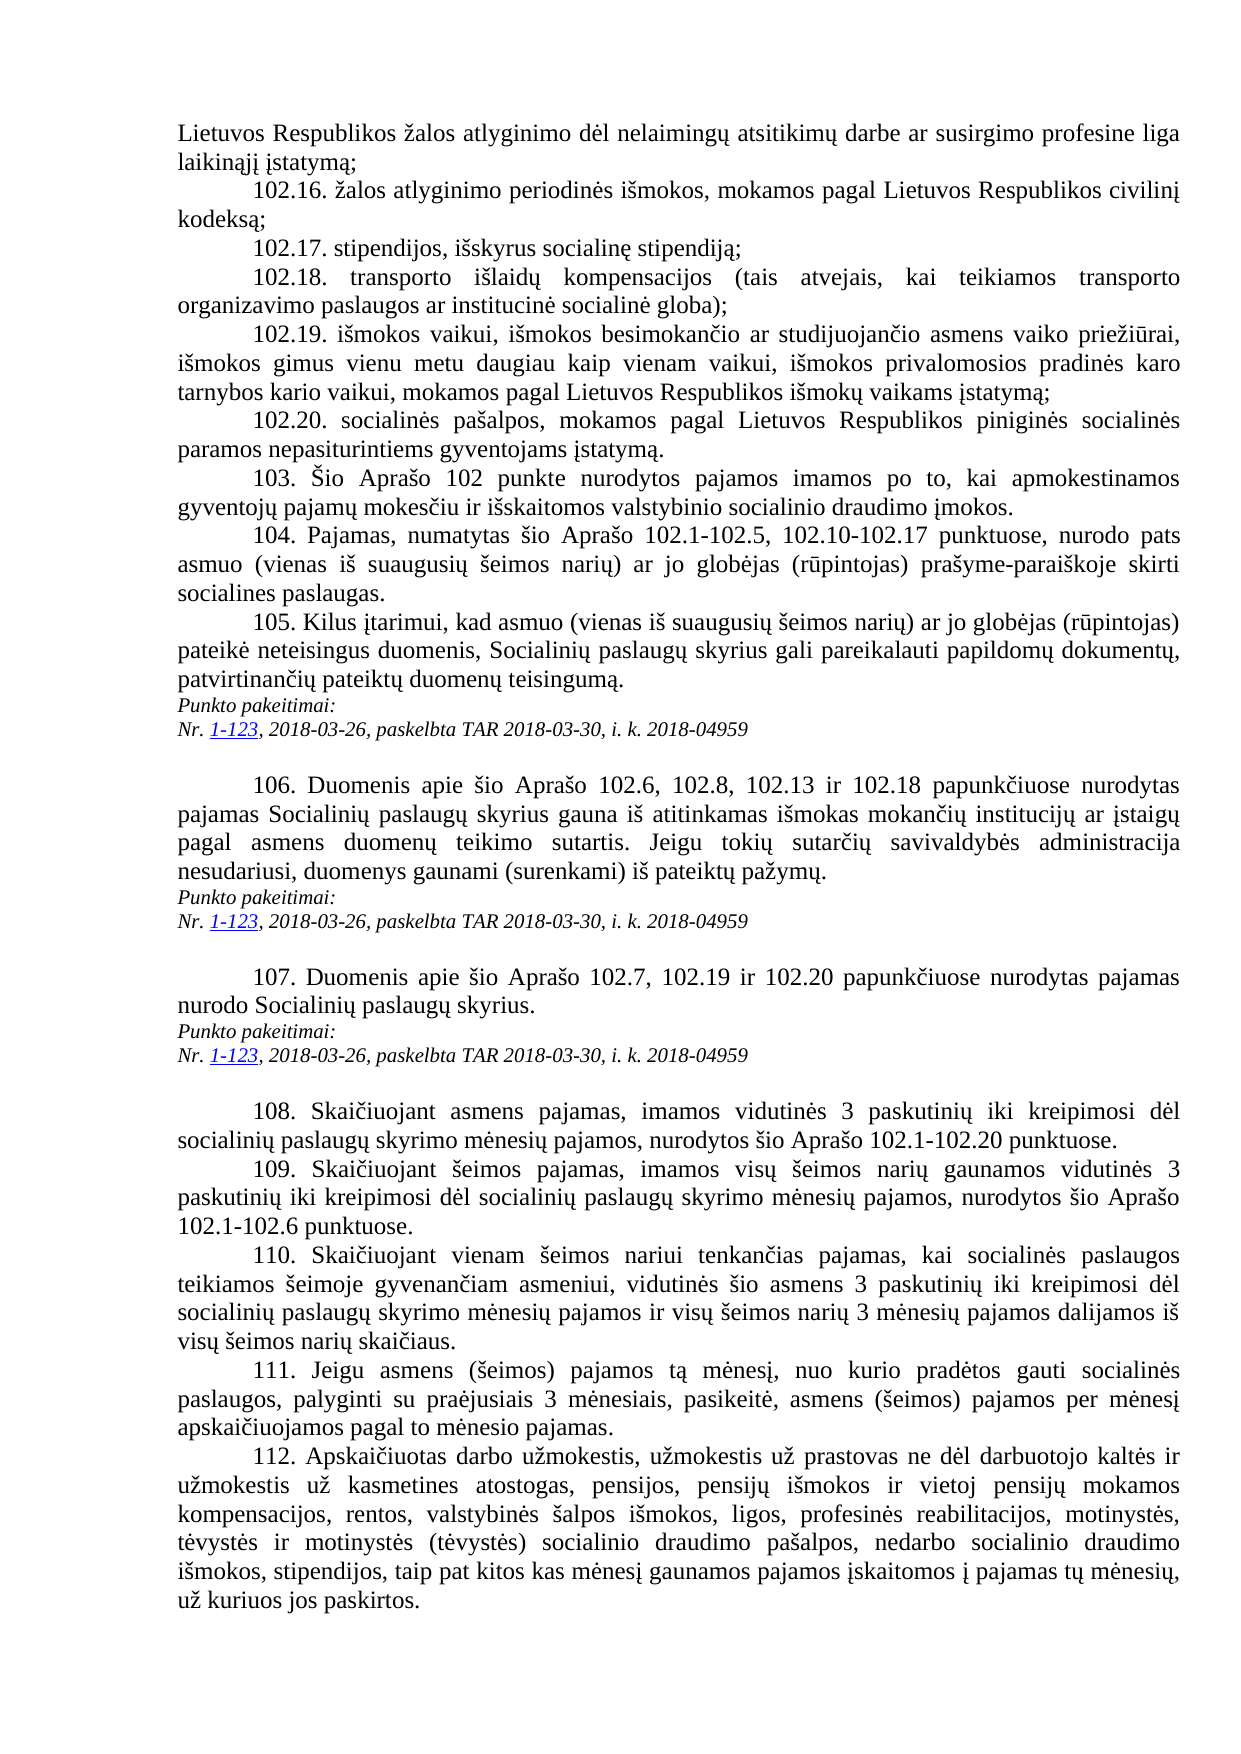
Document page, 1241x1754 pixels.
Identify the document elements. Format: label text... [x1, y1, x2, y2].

text Nr. 1-123, 2018-03-26, paskelbta TAR 2018-03-30, i. k. 2018-04959 [177, 717, 1181, 741]
text 103. Šio Aprašo 102 punkte nurodytos pajamos imamos po to, kai apmokestinamos gyventojų pajamų mokesčiu ir išskaitomos valstybinio socialinio draudimo įmokos. [177, 463, 1181, 521]
text Lietuvos Respublikos žalos atlyginimo dėl nelaimingų atsitikimų darbe ar susirgimo profesine liga laikinąjį įstatymą; [177, 118, 1181, 176]
text 102.17. stipendijos, išskyrus socialinę stipendiją; [177, 233, 1181, 262]
text 102.16. žalos atlyginimo periodinės išmokos, mokamos pagal Lietuvos Respublikos civilinį kodeksą; [177, 176, 1181, 233]
text 102.18. transporto išlaidų kompensacijos (tais atvejais, kai teikiamos transporto organizavimo paslaugos ar institucinė socialinė globa); [177, 262, 1181, 319]
text 111. Jeigu asmens (šeimos) pajamos tą mėnesį, nuo kurio pradėtos gauti socialinės paslaugos, palyginti su praėjusiais 3 mėnesiais, pasikeitė, asmens (šeimos) pajamos per mėnesį apskaičiuojamos pagal to mėnesio pajamas. [177, 1355, 1181, 1441]
text 112. Apskaičiuotas darbo užmokestis, užmokestis už prastovas ne dėl darbuotojo kaltės ir užmokestis už kasmetines atostogas, pensijos, pensijų išmokos ir vietoj pensijų mokamos kompensacijos, rentos, valstybinės šalpos išmokos, ligos, profesinės reabilitacijos, motinystės, tėvystės ir motinystės (tėvystės) socialinio draudimo pašalpos, nedarbo socialinio draudimo išmokos, stipendijos, taip pat kitos kas mėnesį gaunamos pajamos įskaitomos į pajamas tų mėnesių, už kuriuos jos paskirtos. [177, 1441, 1181, 1614]
text 107. Duomenis apie šio Aprašo 102.7, 102.19 ir 102.20 papunkčiuose nurodytas pajamas nurodo Socialinių paslaugų skyrius. [177, 962, 1181, 1019]
text Punkto pakeitimai: [177, 693, 1181, 717]
text 102.20. socialinės pašalpos, mokamos pagal Lietuvos Respublikos piniginės socialinės paramos nepasiturintiems gyventojams įstatymą. [177, 406, 1181, 463]
text 104. Pajamas, numatytas šio Aprašo 102.1-102.5, 102.10-102.17 punktuose, nurodo pats asmuo (vienas iš suaugusių šeimos narių) ar jo globėjas (rūpintojas) prašyme-paraiškoje skirti socialines paslaugas. [177, 521, 1181, 607]
text 108. Skaičiuojant asmens pajamas, imamos vidutinės 3 paskutinių iki kreipimosi dėl socialinių paslaugų skyrimo mėnesių pajamos, nurodytos šio Aprašo 102.1-102.20 punktuose. [177, 1096, 1181, 1154]
text 109. Skaičiuojant šeimos pajamas, imamos visų šeimos narių gaunamos vidutinės 3 paskutinių iki kreipimosi dėl socialinių paslaugų skyrimo mėnesių pajamos, nurodytos šio Aprašo 102.1-102.6 punktuose. [177, 1154, 1181, 1240]
text 102.19. išmokos vaikui, išmokos besimokančio ar studijuojančio asmens vaiko priežiūrai, išmokos gimus vienu metu daugiau kaip vienam vaikui, išmokos privalomosios pradinės karo tarnybos kario vaikui, mokamos pagal Lietuvos Respublikos išmokų vaikams įstatymą; [177, 319, 1181, 406]
text 106. Duomenis apie šio Aprašo 102.6, 102.8, 102.13 ir 102.18 papunkčiuose nurodytas pajamas Socialinių paslaugų skyrius gauna iš atitinkamas išmokas mokančių institucijų ar įstaigų pagal asmens duomenų teikimo sutartis. Jeigu tokių sutarčių savivaldybės administracija nesudariusi, duomenys gaunami (surenkami) iš pateiktų pažymų. [177, 770, 1181, 885]
text Punkto pakeitimai: [177, 885, 1181, 909]
text 110. Skaičiuojant vienam šeimos nariui tenkančias pajamas, kai socialinės paslaugos teikiamos šeimoje gyvenančiam asmeniui, vidutinės šio asmens 3 paskutinių iki kreipimosi dėl socialinių paslaugų skyrimo mėnesių pajamos ir visų šeimos narių 3 mėnesių pajamos dalijamos iš visų šeimos narių skaičiaus. [177, 1240, 1181, 1355]
text Punkto pakeitimai: [177, 1019, 1181, 1043]
text Nr. 1-123, 2018-03-26, paskelbta TAR 2018-03-30, i. k. 2018-04959 [177, 909, 1181, 933]
text 105. Kilus įtarimui, kad asmuo (vienas iš suaugusių šeimos narių) ar jo globėjas (rūpintojas) pateikė neteisingus duomenis, Socialinių paslaugų skyrius gali pareikalauti papildomų dokumentų, patvirtinančių pateiktų duomenų teisingumą. [177, 607, 1181, 693]
text Nr. 1-123, 2018-03-26, paskelbta TAR 2018-03-30, i. k. 2018-04959 [177, 1043, 1181, 1067]
